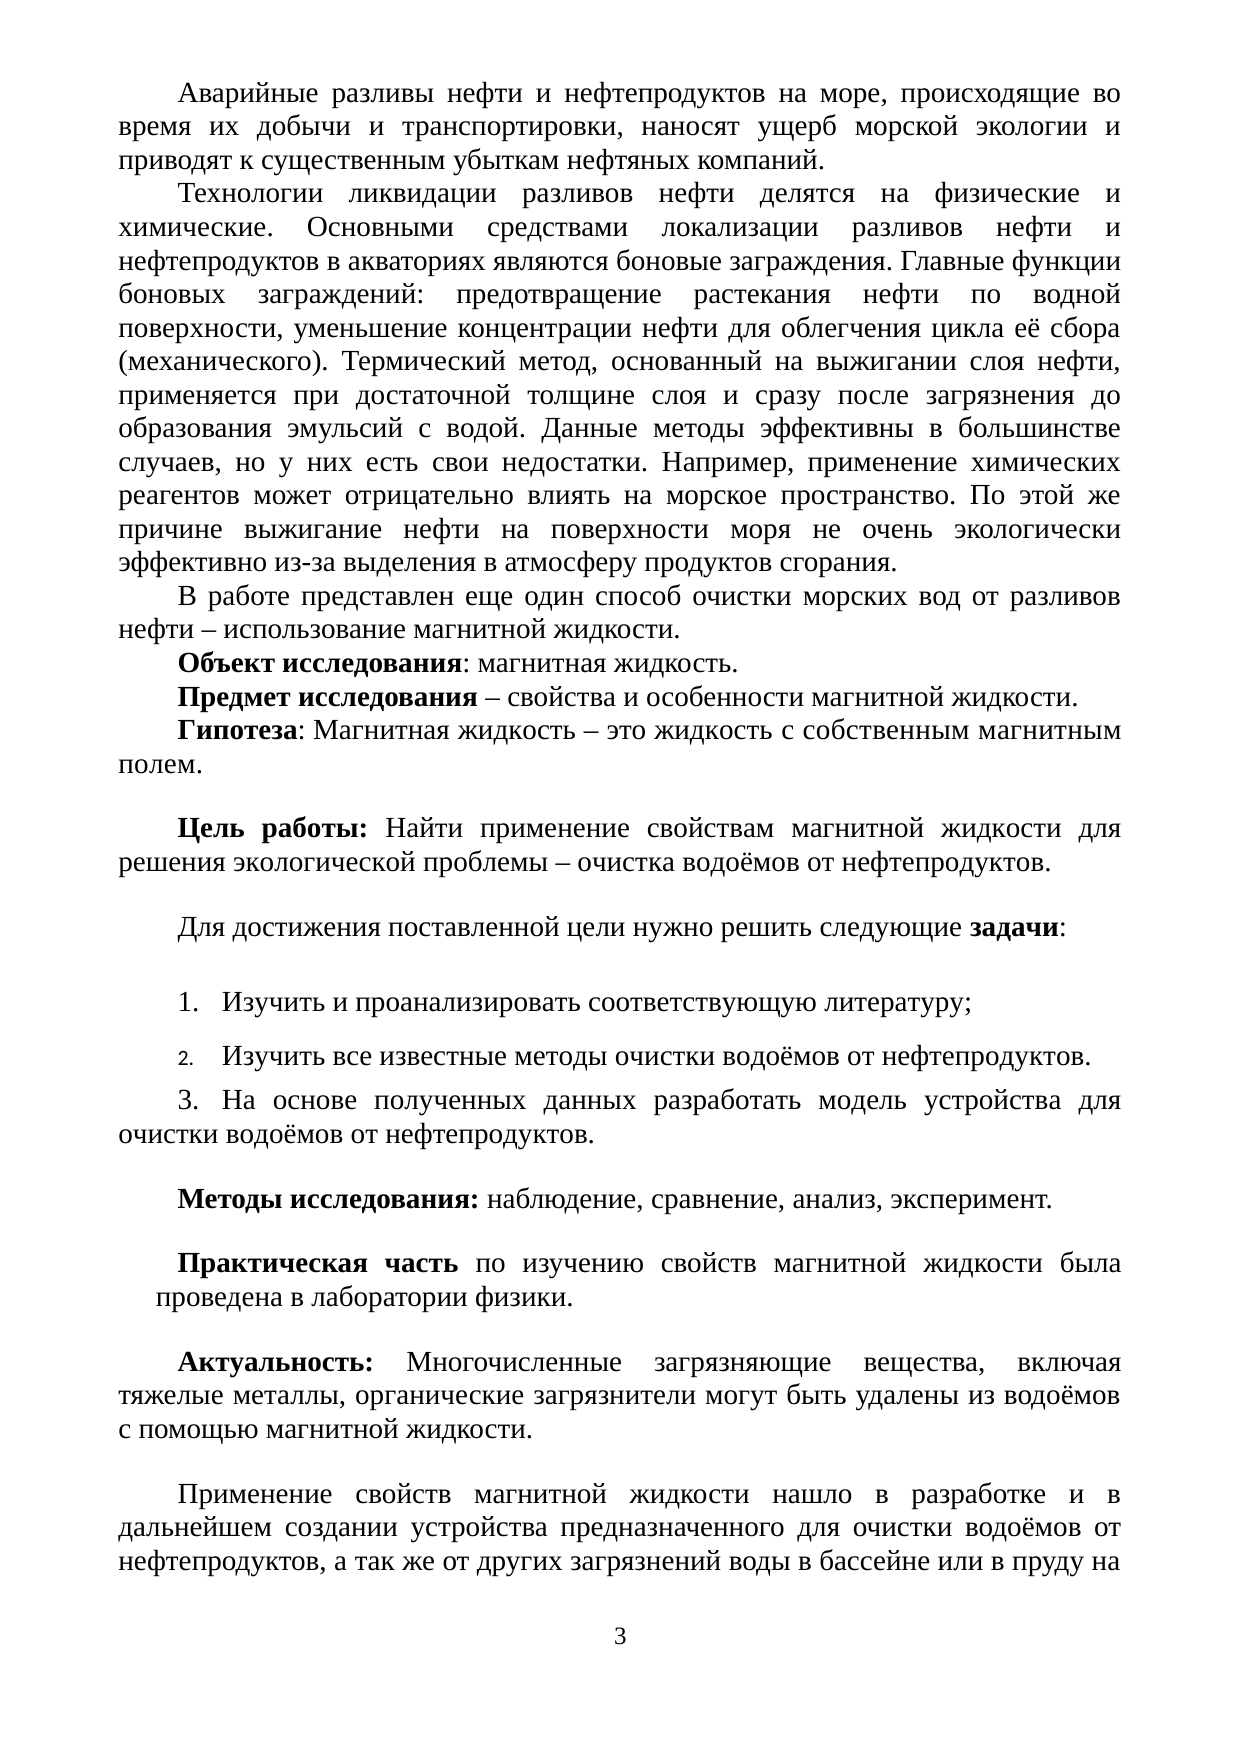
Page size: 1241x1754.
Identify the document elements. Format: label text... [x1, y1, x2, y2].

text Технологии ликвидации разливов нефти делятся на физические и химические. Основными средствами локализации разливов нефти и нефтепродуктов в акваториях являются боновые заграждения. Главные функции боновых заграждений: предотвращение растекания нефти по водной поверхности, уменьшение концентрации нефти для облегчения цикла её сбора (механического). Термический метод, основанный на выжигании слоя нефти, применяется при достаточной толщине слоя и сразу после загрязнения до образования эмульсий с водой. Данные методы эффективны в большинстве случаев, но у них есть свои недостатки. Например, применение химических реагентов может отрицательно влиять на морское пространство. По этой же причине выжигание нефти на поверхности моря не очень экологически эффективно из-за выделения в атмосферу продуктов сгорания. [118, 176, 1122, 578]
text Для достижения поставленной цели нужно решить следующие задачи: [118, 909, 1122, 942]
text Объект исследования: магнитная жидкость. [118, 645, 1122, 679]
text Применение свойств магнитной жидкости нашло в разработке и в дальнейшем создании устройства предназначенного для очистки водоёмов от нефтепродуктов, а так же от других загрязнений воды в бассейне или в пруду на [118, 1476, 1122, 1576]
list Изучить и проанализировать соответствующую литературу; [118, 984, 1122, 1018]
text Практическая часть по изучению свойств магнитной жидкости была проведена в лаборатории физики. [156, 1246, 1122, 1313]
text Предмет исследования – свойства и особенности магнитной жидкости. [118, 679, 1122, 712]
text Цель работы: Найти применение свойствам магнитной жидкости для решения экологической проблемы – очистка водоёмов от нефтепродуктов. [118, 811, 1122, 878]
text В работе представлен еще один способ очистки морских вод от разливов нефти – использование магнитной жидкости. [118, 578, 1122, 645]
text Методы исследования: наблюдение, сравнение, анализ, эксперимент. [156, 1181, 1122, 1214]
text Аварийные разливы нефти и нефтепродуктов на море, происходящие во время их добычи и транспортировки, наносят ущерб морской экологии и приводят к существенным убыткам нефтяных компаний. [118, 75, 1122, 176]
list На основе полученных данных разработать модель устройства для очистки водоёмов от нефтепродуктов. [118, 1082, 1122, 1149]
list Изучить все известные методы очистки водоёмов от нефтепродуктов. [118, 1038, 1122, 1072]
text Гипотеза: Магнитная жидкость – это жидкость с собственным магнитным полем. [118, 712, 1122, 779]
text Актуальность: Многочисленные загрязняющие вещества, включая тяжелые металлы, органические загрязнители могут быть удалены из водоёмов с помощью магнитной жидкости. [118, 1344, 1122, 1444]
